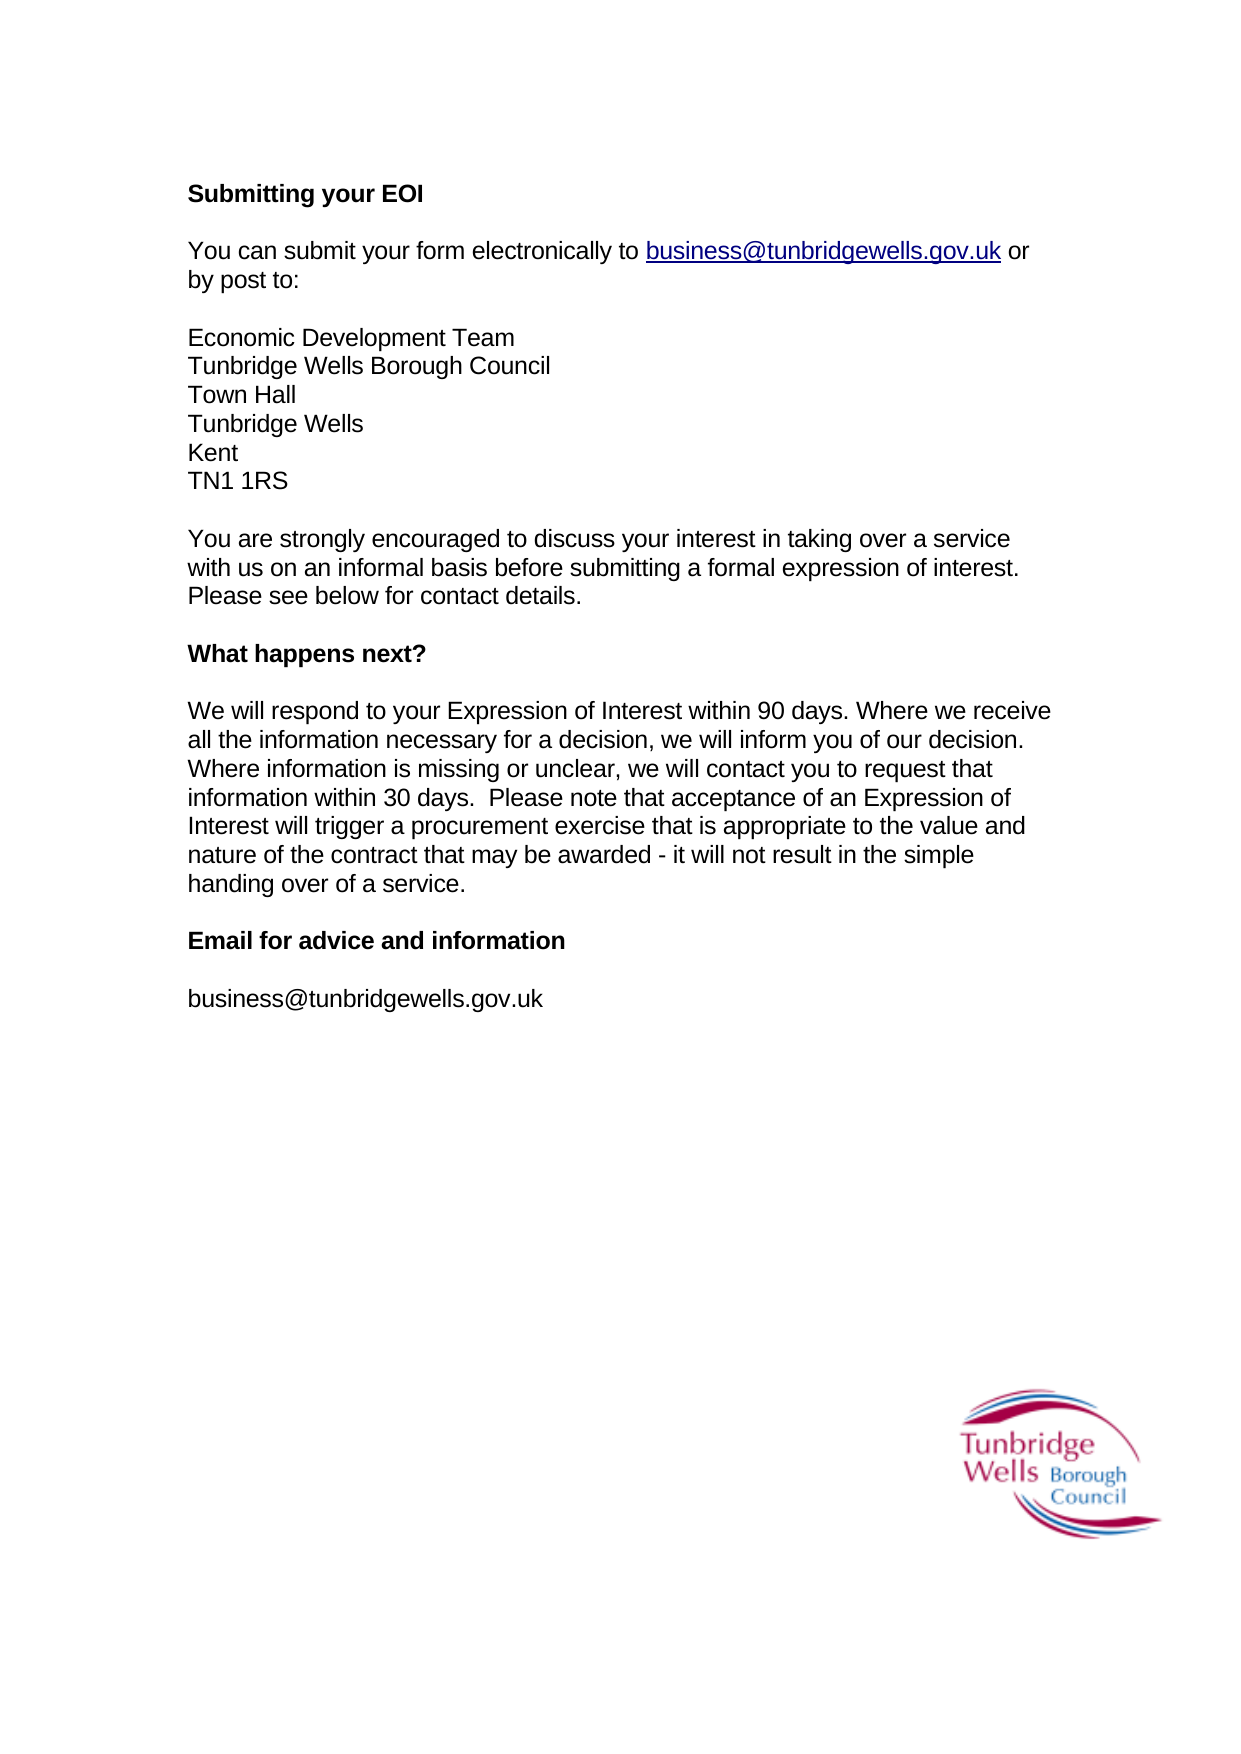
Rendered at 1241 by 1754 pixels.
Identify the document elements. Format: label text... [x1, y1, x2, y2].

text Kent [187, 437, 1053, 466]
text You are strongly encouraged to discuss your interest in taking over a service with us on an informal basis before submitting a formal expression of interest. Please see below for contact details. [187, 524, 1053, 610]
text You can submit your form electronically to business@tunbridgewells.gov.uk or by post to: [187, 236, 1053, 294]
text Tunbridge Wells [187, 409, 1053, 437]
text business@tunbridgewells.gov.uk [187, 984, 1053, 1012]
text Economic Development Team [187, 322, 1053, 351]
text Submitting your EOI [187, 179, 1053, 207]
text Tunbridge Wells Borough Council [187, 351, 1053, 380]
text We will respond to your Expression of Interest within 90 days. Where we receive all the information necessary for a decision, we will inform you of our decision. Where information is missing or unclear, we will contact you to request that information within 30 days. Please note that acceptance of an Expression of Interest will trigger a procurement exercise that is appropriate to the value and nature of the contract that may be awarded - it will not result in the simple handing over of a service. [187, 696, 1053, 897]
text What happens next? [187, 639, 1053, 667]
text Email for advice and information [187, 926, 1053, 955]
text Town Hall [187, 380, 1053, 409]
text TN1 1RS [187, 466, 1053, 495]
